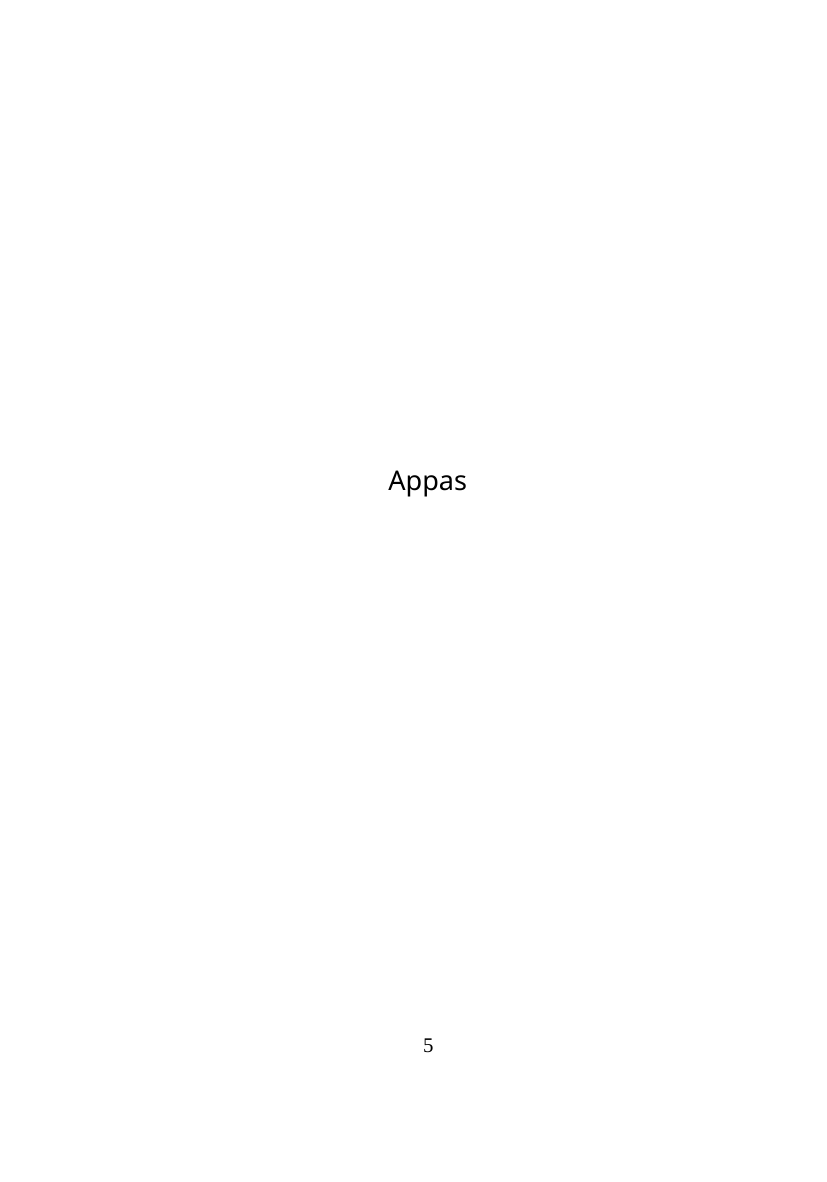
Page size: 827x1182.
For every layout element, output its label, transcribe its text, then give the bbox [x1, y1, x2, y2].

text Appas [148, 461, 707, 498]
